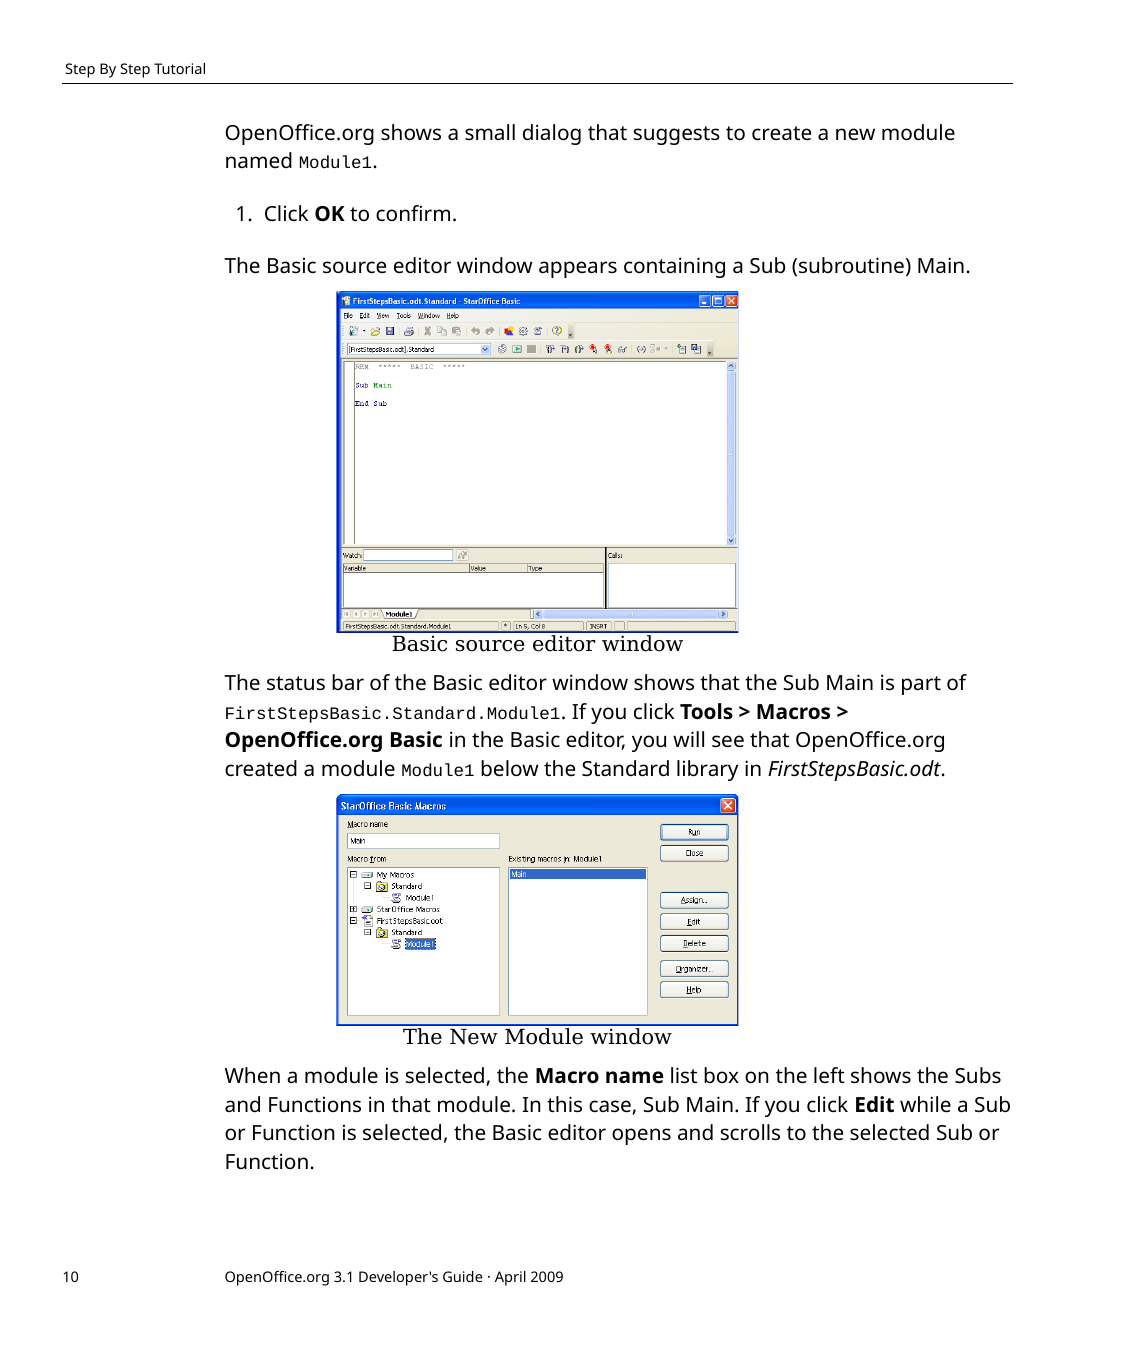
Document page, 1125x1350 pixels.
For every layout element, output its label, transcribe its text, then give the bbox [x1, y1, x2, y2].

list Click OK to confirm. [224, 199, 1013, 227]
picture [336, 291, 739, 633]
text Basic source editor window [62, 292, 1013, 657]
text When a module is selected, the Macro name list box on the left shows the Subs and Functions in that module. In this case, Sub Main. If you click Edit while a Sub or Function is selected, the Basic editor opens and scrolls to the selected Sub or Function. [224, 1062, 1013, 1175]
text The New Module window [62, 794, 1013, 1049]
text OpenOffice.org shows a small dialog that suggests to create a new module named Module1. [224, 118, 1013, 175]
text The Basic source editor window appears containing a Sub (subroutine) Main. [224, 251, 1013, 280]
picture [336, 794, 739, 1026]
text The status bar of the Basic editor window shows that the Sub Main is part of FirstStepsBasic.Standard.Module1. If you click Tools > Macros > OpenOffice.org Basic in the Basic editor, you will see that OpenOffice.org created a module Module1 below the Standard library in FirstStepsBasic.odt. [224, 668, 1013, 782]
